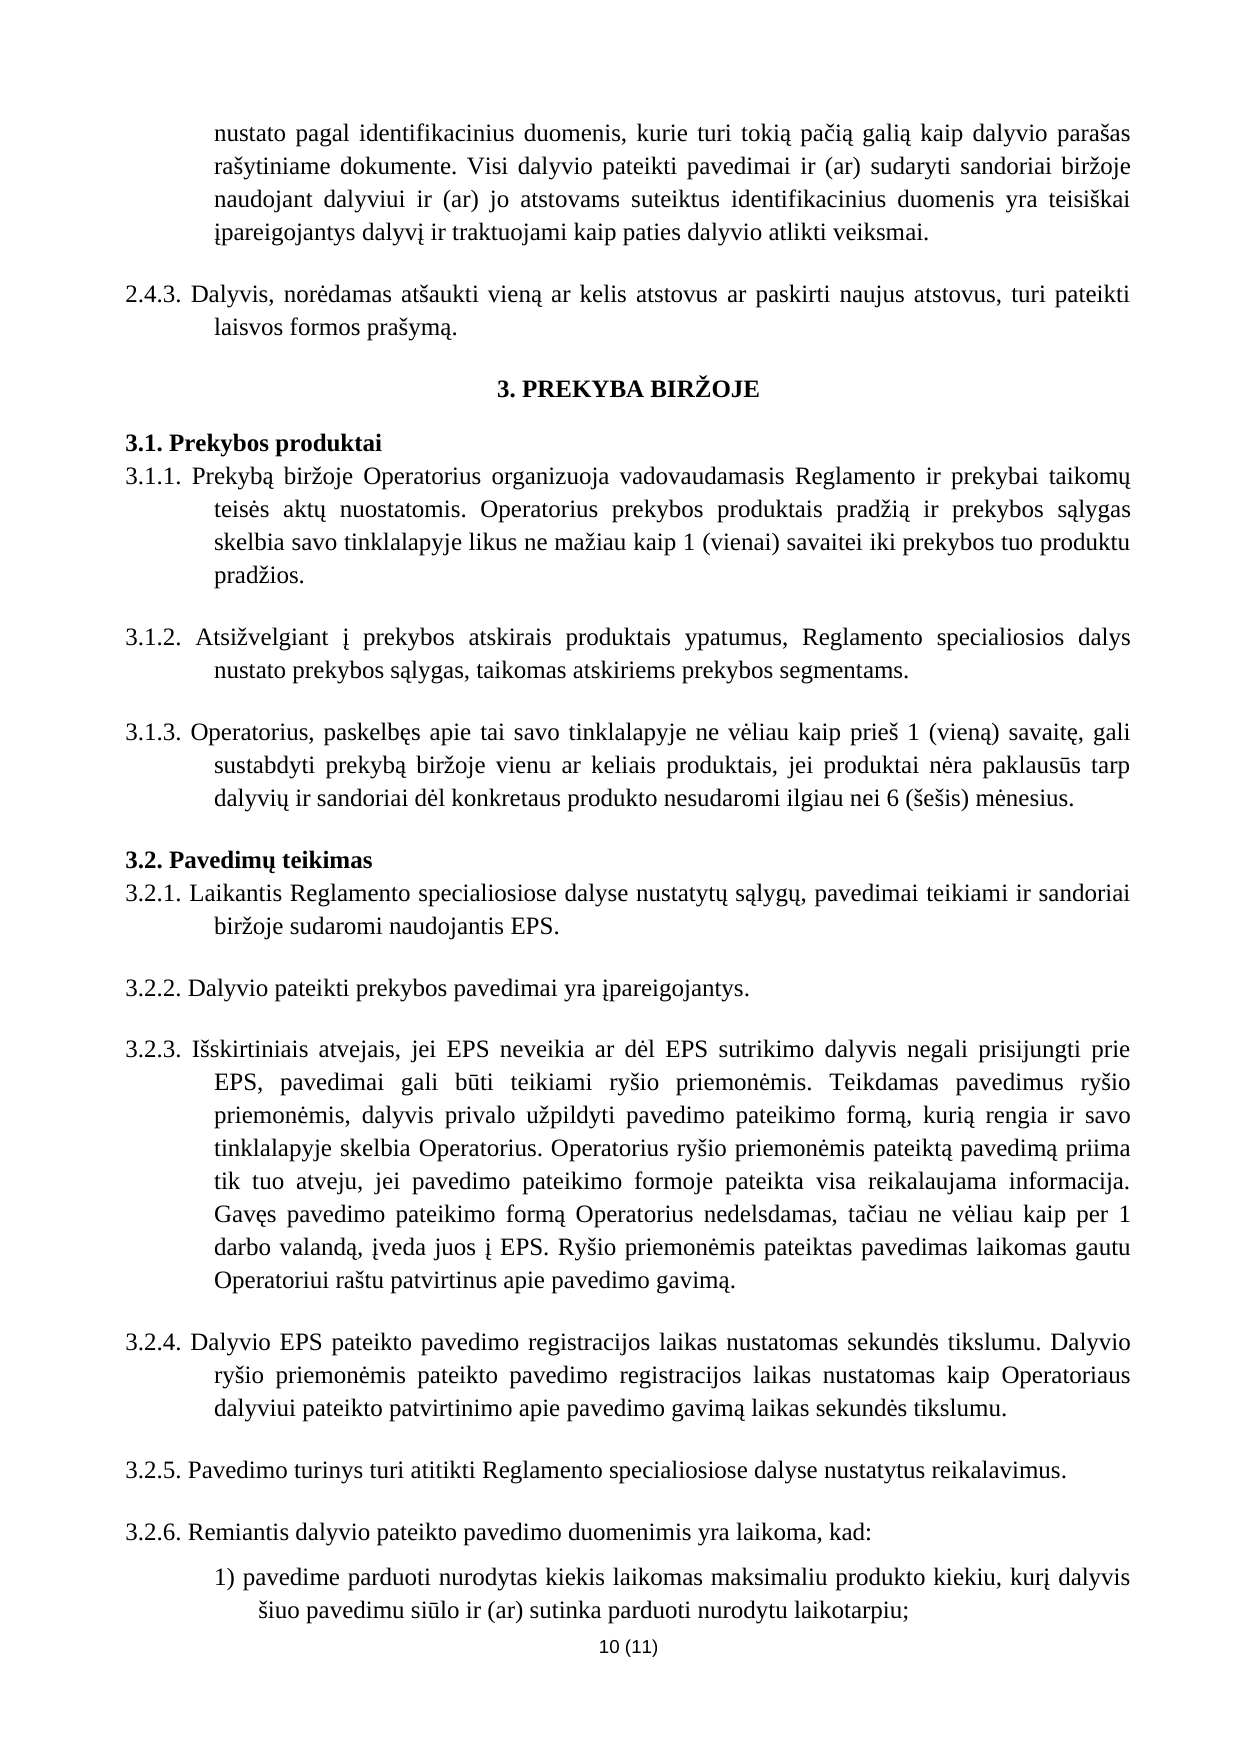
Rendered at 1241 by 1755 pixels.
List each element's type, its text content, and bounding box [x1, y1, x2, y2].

text 3.1. Prekybos produktai [125, 428, 1132, 457]
text 3.2.3. Išskirtiniais atvejais, jei EPS neveikia ar dėl EPS sutrikimo dalyvis negali prisijungti prie EPS, pavedimai gali būti teikiami ryšio priemonėmis. Teikdamas pavedimus ryšio priemonėmis, dalyvis privalo užpildyti pavedimo pateikimo formą, kurią rengia ir savo tinklalapyje skelbia Operatorius. Operatorius ryšio priemonėmis pateiktą pavedimą priima tik tuo atveju, jei pavedimo pateikimo formoje pateikta visa reikalaujama informacija. Gavęs pavedimo pateikimo formą Operatorius nedelsdamas, tačiau ne vėliau kaip per 1 darbo valandą, įveda juos į EPS. Ryšio priemonėmis pateiktas pavedimas laikomas gautu Operatoriui raštu patvirtinus apie pavedimo gavimą. [125, 1034, 1132, 1294]
text 2.4.3. Dalyvis, norėdamas atšaukti vieną ar kelis atstovus ar paskirti naujus atstovus, turi pateikti laisvos formos prašymą. [125, 279, 1132, 341]
text 3.2.1. Laikantis Reglamento specialiosiose dalyse nustatytų sąlygų, pavedimai teikiami ir sandoriai biržoje sudaromi naudojantis EPS. [125, 878, 1132, 939]
text 3.2.4. Dalyvio EPS pateikto pavedimo registracijos laikas nustatomas sekundės tikslumu. Dalyvio ryšio priemonėmis pateikto pavedimo registracijos laikas nustatomas kaip Operatoriaus dalyviui pateikto patvirtinimo apie pavedimo gavimą laikas sekundės tikslumu. [125, 1327, 1132, 1422]
text 3.2. Pavedimų teikimas [125, 845, 1132, 873]
text 3.1.1. Prekybą biržoje Operatorius organizuoja vadovaudamasis Reglamento ir prekybai taikomų teisės aktų nuostatomis. Operatorius prekybos produktais pradžią ir prekybos sąlygas skelbia savo tinklalapyje likus ne mažiau kaip 1 (vienai) savaitei iki prekybos tuo produktu pradžios. [125, 461, 1132, 589]
text 3.2.2. Dalyvio pateikti prekybos pavedimai yra įpareigojantys. [125, 973, 1132, 1001]
text nustato pagal identifikacinius duomenis, kurie turi tokią pačią galią kaip dalyvio parašas rašytiniame dokumente. Visi dalyvio pateikti pavedimai ir (ar) sudaryti sandoriai biržoje naudojant dalyviui ir (ar) jo atstovams suteiktus identifikacinius duomenis yra teisiškai įpareigojantys dalyvį ir traktuojami kaip paties dalyvio atlikti veiksmai. [125, 118, 1132, 246]
text 3.2.5. Pavedimo turinys turi atitikti Reglamento specialiosiose dalyse nustatytus reikalavimus. [125, 1455, 1132, 1484]
text 3.1.3. Operatorius, paskelbęs apie tai savo tinklalapyje ne vėliau kaip prieš 1 (vieną) savaitę, gali sustabdyti prekybą biržoje vienu ar keliais produktais, jei produktai nėra paklausūs tarp dalyvių ir sandoriai dėl konkretaus produkto nesudaromi ilgiau nei 6 (šešis) mėnesius. [125, 717, 1132, 812]
text 1) pavedime parduoti nurodytas kiekis laikomas maksimaliu produkto kiekiu, kurį dalyvis šiuo pavedimu siūlo ir (ar) sutinka parduoti nurodytu laikotarpiu; [214, 1562, 1132, 1624]
text 3.2.6. Remiantis dalyvio pateikto pavedimo duomenimis yra laikoma, kad: [125, 1517, 1132, 1546]
text 3. PREKYBA BIRŽOJE [125, 374, 1132, 402]
text 3.1.2. Atsižvelgiant į prekybos atskirais produktais ypatumus, Reglamento specialiosios dalys nustato prekybos sąlygas, taikomas atskiriems prekybos segmentams. [125, 622, 1132, 684]
